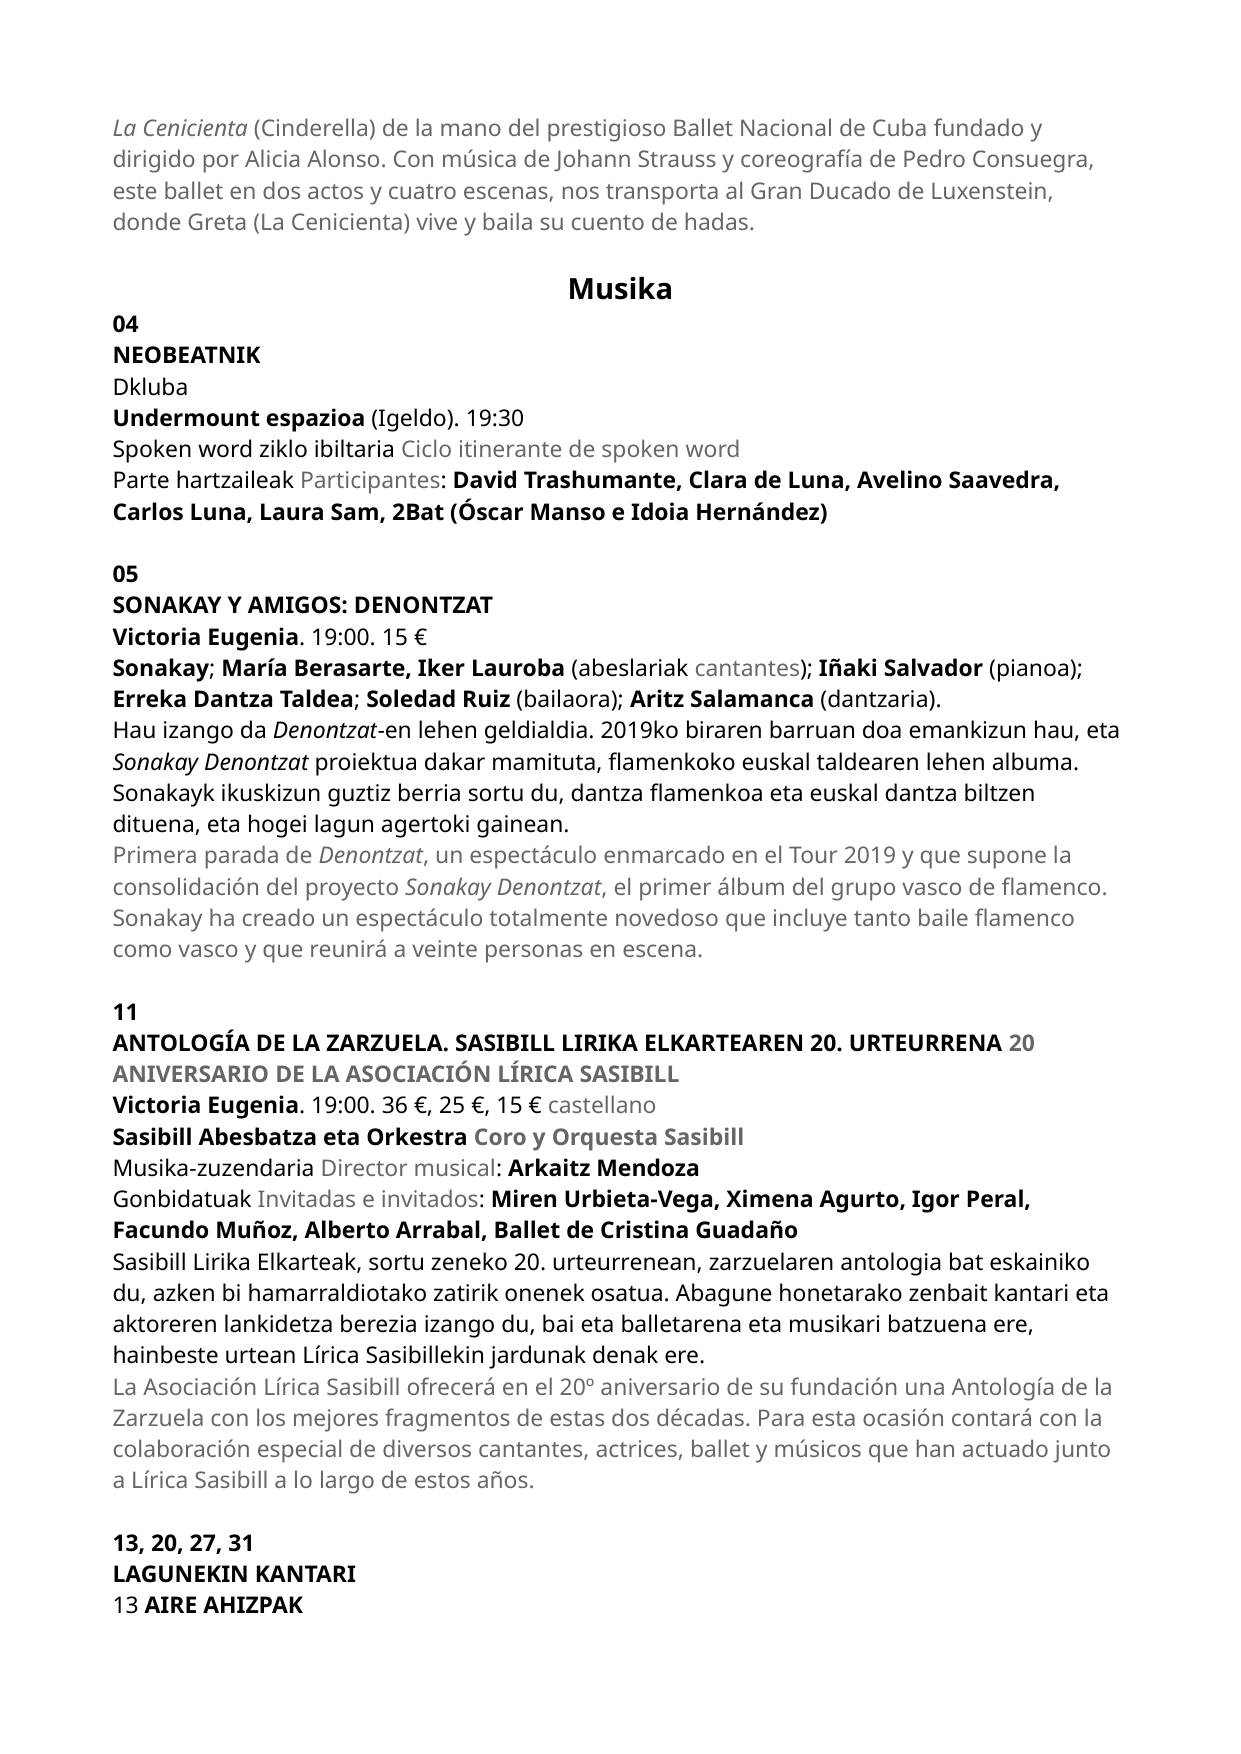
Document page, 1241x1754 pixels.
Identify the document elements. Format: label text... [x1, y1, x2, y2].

text Sasibill Lirika Elkarteak, sortu zeneko 20. urteurrenean, zarzuelaren antologia bat eskainiko du, azken bi hamarraldiotako zatirik onenek osatua. Abagune honetarako zenbait kantari eta aktoreren lankidetza berezia izango du, bai eta balletarena eta musikari batzuena ere, hainbeste urtean Lírica Sasibillekin jardunak denak ere. [112, 1246, 1128, 1371]
text Sasibill Abesbatza eta Orkestra Coro y Orquesta Sasibill [112, 1121, 1128, 1152]
text Sonakay y amigos: denontzat [112, 589, 1128, 621]
text Victoria Eugenia. 19:00. 36 €, 25 €, 15 € castellano [112, 1089, 1128, 1121]
text Undermount espazioa (Igeldo). 19:30 [112, 402, 1128, 433]
text NEOBEATNIK [112, 339, 1128, 371]
text La Asociación Lírica Sasibill ofrecerá en el 20º aniversario de su fundación una Antología de la Zarzuela con los mejores fragmentos de estas dos décadas. Para esta ocasión contará con la colaboración especial de diversos cantantes, actrices, ballet y músicos que han actuado junto a Lírica Sasibill a lo largo de estos años. [112, 1371, 1128, 1496]
text 13, 20, 27, 31 [112, 1527, 1128, 1558]
text Dkluba [112, 371, 1128, 402]
text Parte hartzaileak Participantes: David Trashumante, Clara de Luna, Avelino Saavedra, Carlos Luna, Laura Sam, 2Bat (Óscar Manso e Idoia Hernández) [112, 464, 1128, 527]
text LAGUNEKIN KANTARI [112, 1558, 1128, 1589]
text Hau izango da Denontzat-en lehen geldialdia. 2019ko biraren barruan doa emankizun hau, eta Sonakay Denontzat proiektua dakar mamituta, flamenkoko euskal taldearen lehen albuma. Sonakayk ikuskizun guztiz berria sortu du, dantza flamenkoa eta euskal dantza biltzen dituena, eta hogei lagun agertoki gainean. [112, 714, 1128, 839]
text 13 AIRE AHIZPAK [112, 1589, 1128, 1621]
text Sonakay; María Berasarte, Iker Lauroba (abeslariak cantantes); Iñaki Salvador (pianoa); Erreka Dantza Taldea; Soledad Ruiz (bailaora); Aritz Salamanca (dantzaria). [112, 652, 1128, 714]
text Musika-zuzendaria Director musical: Arkaitz Mendoza [112, 1152, 1128, 1183]
subtitle 11 [112, 996, 1128, 1027]
text 04 [112, 308, 1128, 339]
text Primera parada de Denontzat, un espectáculo enmarcado en el Tour 2019 y que supone la consolidación del proyecto Sonakay Denontzat, el primer álbum del grupo vasco de flamenco. Sonakay ha creado un espectáculo totalmente novedoso que incluye tanto baile flamenco como vasco y que reunirá a veinte personas en escena. [112, 839, 1128, 964]
text Spoken word ziklo ibiltaria Ciclo itinerante de spoken word [112, 433, 1128, 464]
text ANTOLOGÍA DE LA ZARZUELA. SASIBILL LIRIKA ELKARTEAREN 20. URTEURRENA 20 ANIVERSARIO DE LA ASOCIACIÓN LÍRICA SASIBILL [112, 1027, 1128, 1089]
text Gonbidatuak Invitadas e invitados: Miren Urbieta-Vega, Ximena Agurto, Igor Peral, Facundo Muñoz, Alberto Arrabal, Ballet de Cristina Guadaño [112, 1183, 1128, 1246]
text Musika [112, 268, 1128, 308]
subtitle 05 [112, 558, 1128, 589]
text Victoria Eugenia. 19:00. 15 € [112, 621, 1128, 652]
text La Cenicienta (Cinderella) de la mano del prestigioso Ballet Nacional de Cuba fundado y dirigido por Alicia Alonso. Con música de Johann Strauss y coreografía de Pedro Consuegra, este ballet en dos actos y cuatro escenas, nos transporta al Gran Ducado de Luxenstein, donde Greta (La Cenicienta) vive y baila su cuento de hadas. [112, 112, 1128, 237]
